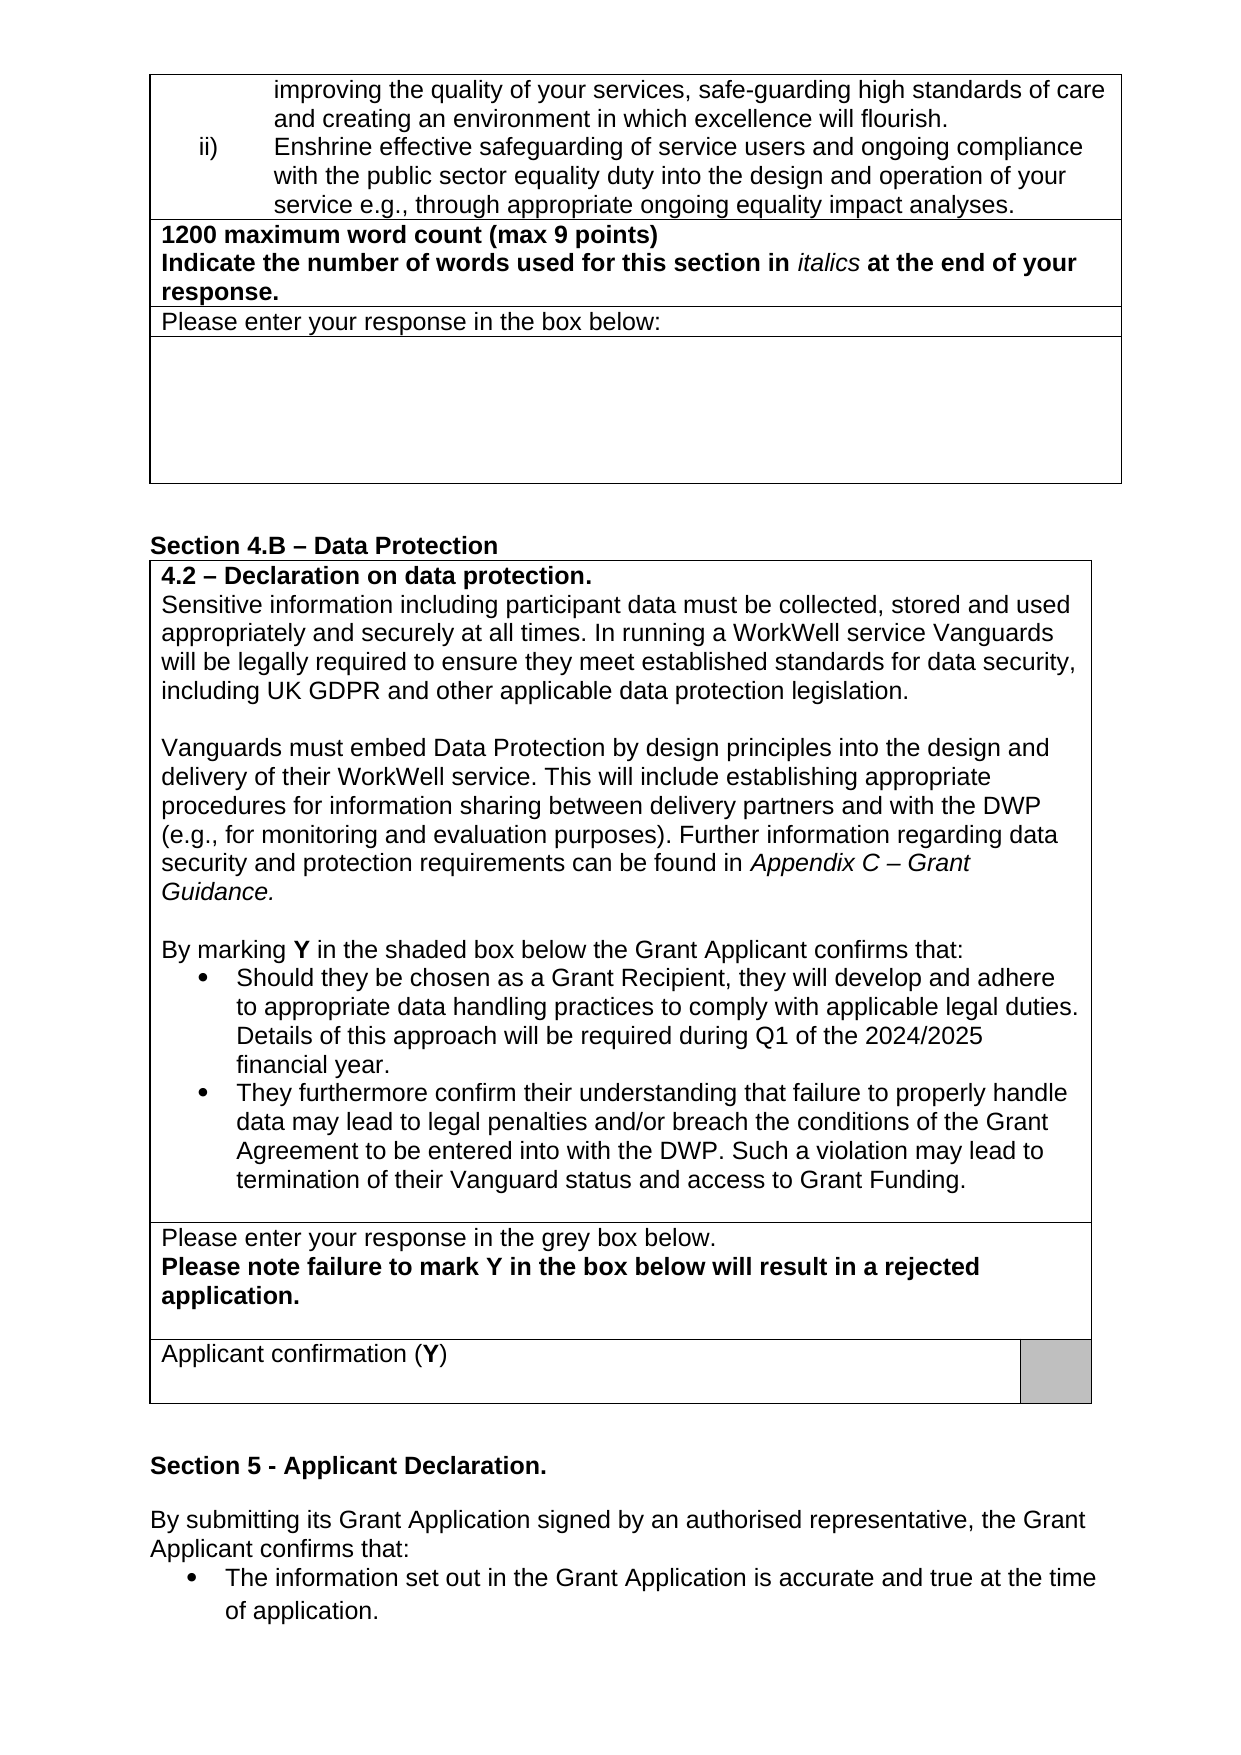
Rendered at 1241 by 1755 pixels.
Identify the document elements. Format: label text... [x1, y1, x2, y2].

table_header improving the quality of your services, safe-guarding high standards of care and creating an environment in which excellence will flourish. Enshrine effective safeguarding of service users and ongoing compliance with the public sector equality duty into the design and operation of your service e.g., through appropriate ongoing equality impact analyses. [151, 75, 1121, 219]
list The information set out in the Grant Application is accurate and true at the time of application. [187, 1563, 1122, 1624]
text Section 5 - Applicant Declaration. [150, 1451, 1122, 1480]
table_cell 1200 maximum word count (max 9 points) Indicate the number of words used for this section in italics at the end of your response. [151, 220, 1121, 306]
table_cell Please enter your response in the box below: [151, 307, 1121, 336]
table_header 4.2 – Declaration on data protection. Sensitive information including participant data must be collected, stored and used appropriately and securely at all times. In running a WorkWell service Vanguards will be legally required to ensure they meet established standards for data security, including UK GDPR and other applicable data protection legislation. Vanguards must embed Data Protection by design principles into the design and delivery of their WorkWell service. This will include establishing appropriate procedures for information sharing between delivery partners and with the DWP (e.g., for monitoring and evaluation purposes). Further information regarding data security and protection requirements can be found in Appendix C – Grant Guidance. By marking Y in the shaded box below the Grant Applicant confirms that: Should they be chosen as a Grant Recipient, they will develop and adhere to appropriate data handling practices to comply with applicable legal duties. Details of this approach will be required during Q1 of the 2024/2025 financial year. They furthermore confirm their understanding that failure to properly handle data may lead to legal penalties and/or breach the conditions of the Grant Agreement to be entered into with the DWP. Such a violation may lead to termination of their Vanguard status and access to Grant Funding. [151, 561, 1091, 1222]
table_cell Please enter your response in the grey box below. Please note failure to mark Y in the box below will result in a rejected application. [151, 1223, 1091, 1338]
text Section 4.B – Data Protection [150, 531, 1122, 560]
text By submitting its Grant Application signed by an authorised representative, the Grant Applicant confirms that: [150, 1505, 1122, 1563]
table_cell Applicant confirmation (Y) [151, 1340, 1020, 1403]
table_cell [151, 337, 1121, 482]
table_cell [1021, 1340, 1091, 1403]
